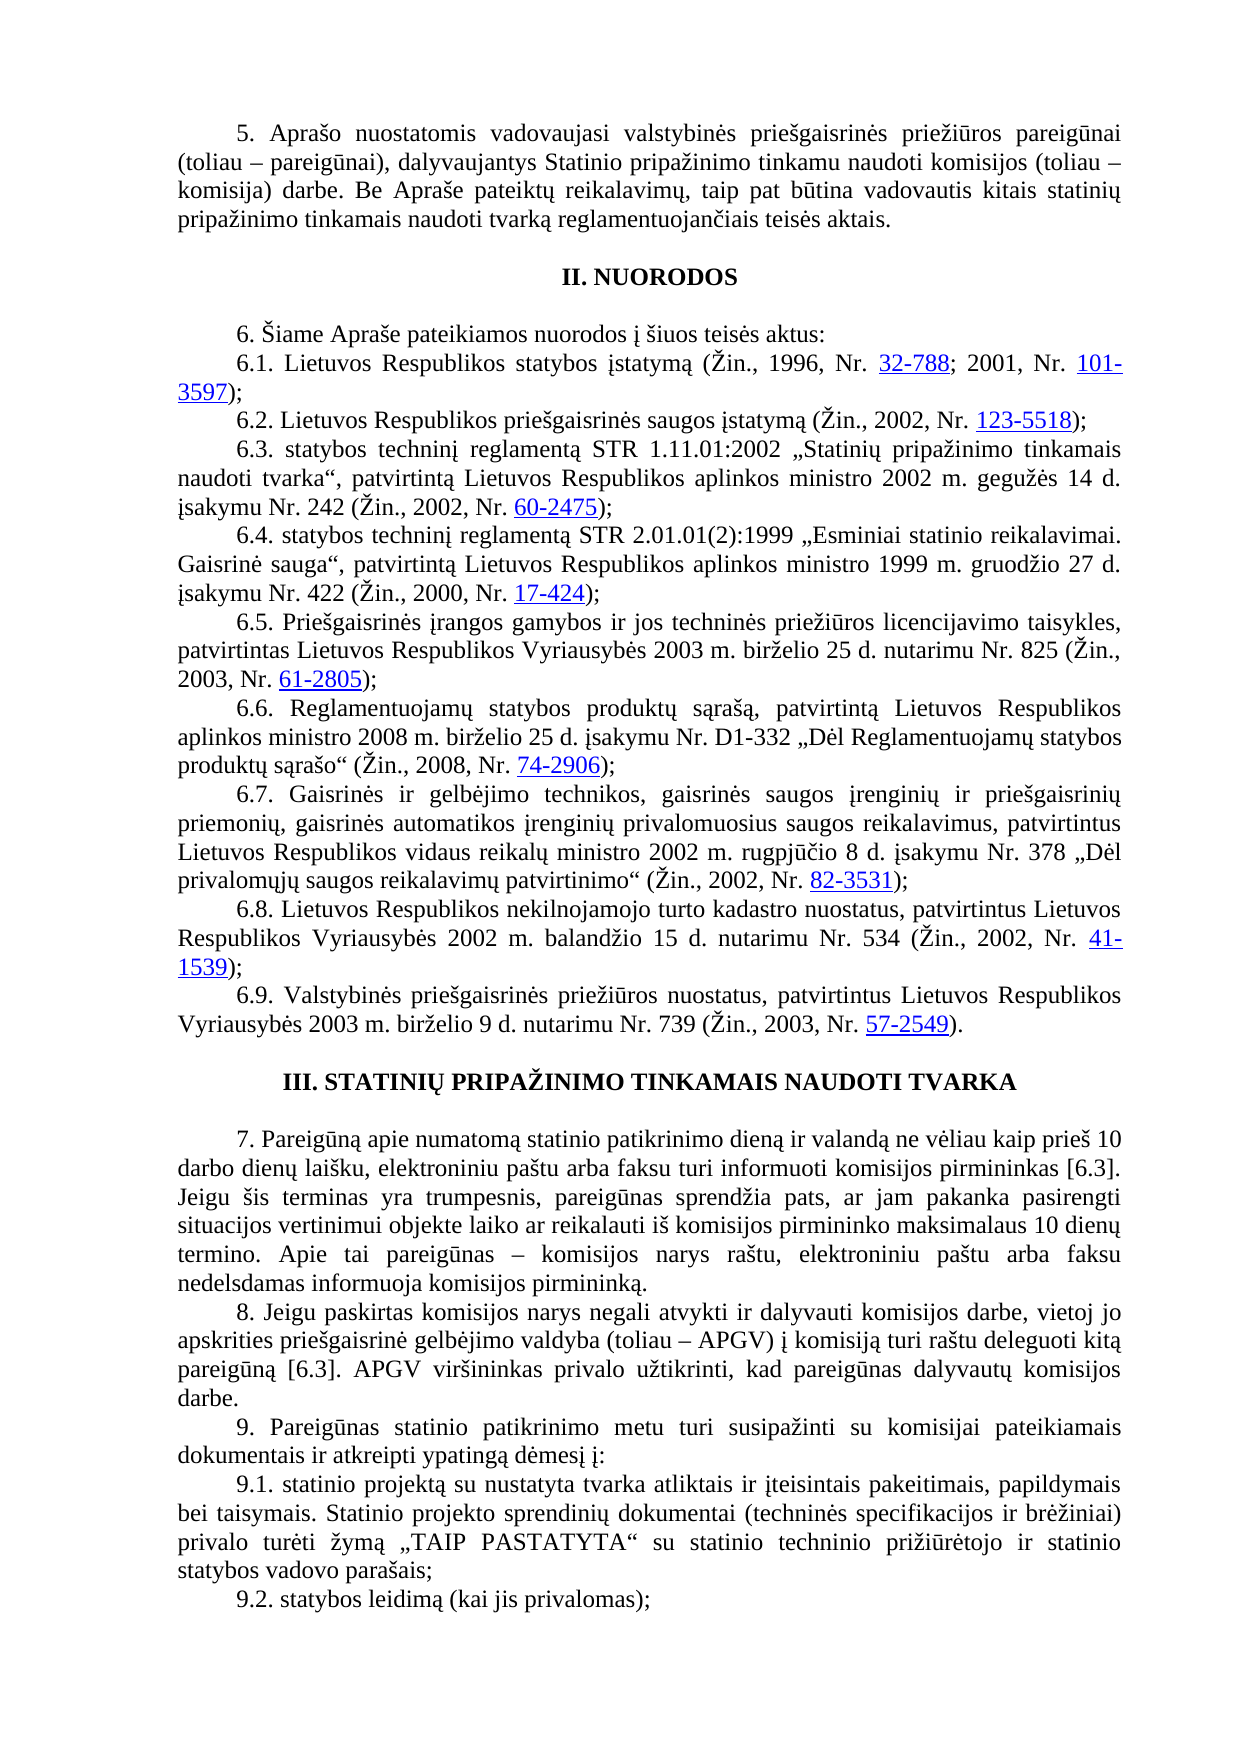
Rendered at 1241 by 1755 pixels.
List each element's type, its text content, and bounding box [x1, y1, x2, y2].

text 9. Pareigūnas statinio patikrinimo metu turi susipažinti su komisijai pateikiamais dokumentais ir atkreipti ypatingą dėmesį į: [177, 1412, 1122, 1469]
text 5. Aprašo nuostatomis vadovaujasi valstybinės priešgaisrinės priežiūros pareigūnai (toliau – pareigūnai), dalyvaujantys Statinio pripažinimo tinkamu naudoti komisijos (toliau – komisija) darbe. Be Apraše pateiktų reikalavimų, taip pat būtina vadovautis kitais statinių pripažinimo tinkamais naudoti tvarką reglamentuojančiais teisės aktais. [177, 118, 1122, 233]
text 6.2. Lietuvos Respublikos priešgaisrinės saugos įstatymą (Žin., 2002, Nr. 123-5518); [177, 406, 1122, 434]
text 7. Pareigūną apie numatomą statinio patikrinimo dieną ir valandą ne vėliau kaip prieš 10 darbo dienų laišku, elektroniniu paštu arba faksu turi informuoti komisijos pirmininkas [6.3]. Jeigu šis terminas yra trumpesnis, pareigūnas sprendžia pats, ar jam pakanka pasirengti situacijos vertinimui objekte laiko ar reikalauti iš komisijos pirmininko maksimalaus 10 dienų termino. Apie tai pareigūnas – komisijos narys raštu, elektroniniu paštu arba faksu nedelsdamas informuoja komisijos pirmininką. [177, 1124, 1122, 1297]
text 6.1. Lietuvos Respublikos statybos įstatymą (Žin., 1996, Nr. 32-788; 2001, Nr. 101-3597); [177, 348, 1122, 406]
text 6. Šiame Apraše pateikiamos nuorodos į šiuos teisės aktus: [177, 319, 1122, 348]
text 6.7. Gaisrinės ir gelbėjimo technikos, gaisrinės saugos įrenginių ir priešgaisrinių priemonių, gaisrinės automatikos įrenginių privalomuosius saugos reikalavimus, patvirtintus Lietuvos Respublikos vidaus reikalų ministro 2002 m. rugpjūčio 8 d. įsakymu Nr. 378 „Dėl privalomųjų saugos reikalavimų patvirtinimo“ (Žin., 2002, Nr. 82-3531); [177, 779, 1122, 894]
text 6.8. Lietuvos Respublikos nekilnojamojo turto kadastro nuostatus, patvirtintus Lietuvos Respublikos Vyriausybės 2002 m. balandžio 15 d. nutarimu Nr. 534 (Žin., 2002, Nr. 41-1539); [177, 894, 1122, 981]
text III. STATINIŲ PRIPAŽINIMO TINKAMAIS NAUDOTI TVARKA [177, 1067, 1122, 1096]
text 6.9. Valstybinės priešgaisrinės priežiūros nuostatus, patvirtintus Lietuvos Respublikos Vyriausybės 2003 m. birželio 9 d. nutarimu Nr. 739 (Žin., 2003, Nr. 57-2549). [177, 981, 1122, 1038]
text 6.6. Reglamentuojamų statybos produktų sąrašą, patvirtintą Lietuvos Respublikos aplinkos ministro 2008 m. birželio 25 d. įsakymu Nr. D1-332 „Dėl Reglamentuojamų statybos produktų sąrašo“ (Žin., 2008, Nr. 74-2906); [177, 693, 1122, 779]
text 6.4. statybos techninį reglamentą STR 2.01.01(2):1999 „Esminiai statinio reikalavimai. Gaisrinė sauga“, patvirtintą Lietuvos Respublikos aplinkos ministro 1999 m. gruodžio 27 d. įsakymu Nr. 422 (Žin., 2000, Nr. 17-424); [177, 521, 1122, 607]
text 8. Jeigu paskirtas komisijos narys negali atvykti ir dalyvauti komisijos darbe, vietoj jo apskrities priešgaisrinė gelbėjimo valdyba (toliau – APGV) į komisiją turi raštu deleguoti kitą pareigūną [6.3]. APGV viršininkas privalo užtikrinti, kad pareigūnas dalyvautų komisijos darbe. [177, 1297, 1122, 1412]
text II. NUORODOS [177, 262, 1122, 291]
text 6.5. Priešgaisrinės įrangos gamybos ir jos techninės priežiūros licencijavimo taisykles, patvirtintas Lietuvos Respublikos Vyriausybės 2003 m. birželio 25 d. nutarimu Nr. 825 (Žin., 2003, Nr. 61-2805); [177, 607, 1122, 693]
text 9.1. statinio projektą su nustatyta tvarka atliktais ir įteisintais pakeitimais, papildymais bei taisymais. Statinio projekto sprendinių dokumentai (techninės specifikacijos ir brėžiniai) privalo turėti žymą „TAIP PASTATYTA“ su statinio techninio prižiūrėtojo ir statinio statybos vadovo parašais; [177, 1469, 1122, 1584]
text 6.3. statybos techninį reglamentą STR 1.11.01:2002 „Statinių pripažinimo tinkamais naudoti tvarka“, patvirtintą Lietuvos Respublikos aplinkos ministro 2002 m. gegužės 14 d. įsakymu Nr. 242 (Žin., 2002, Nr. 60-2475); [177, 434, 1122, 521]
text 9.2. statybos leidimą (kai jis privalomas); [177, 1584, 1122, 1613]
